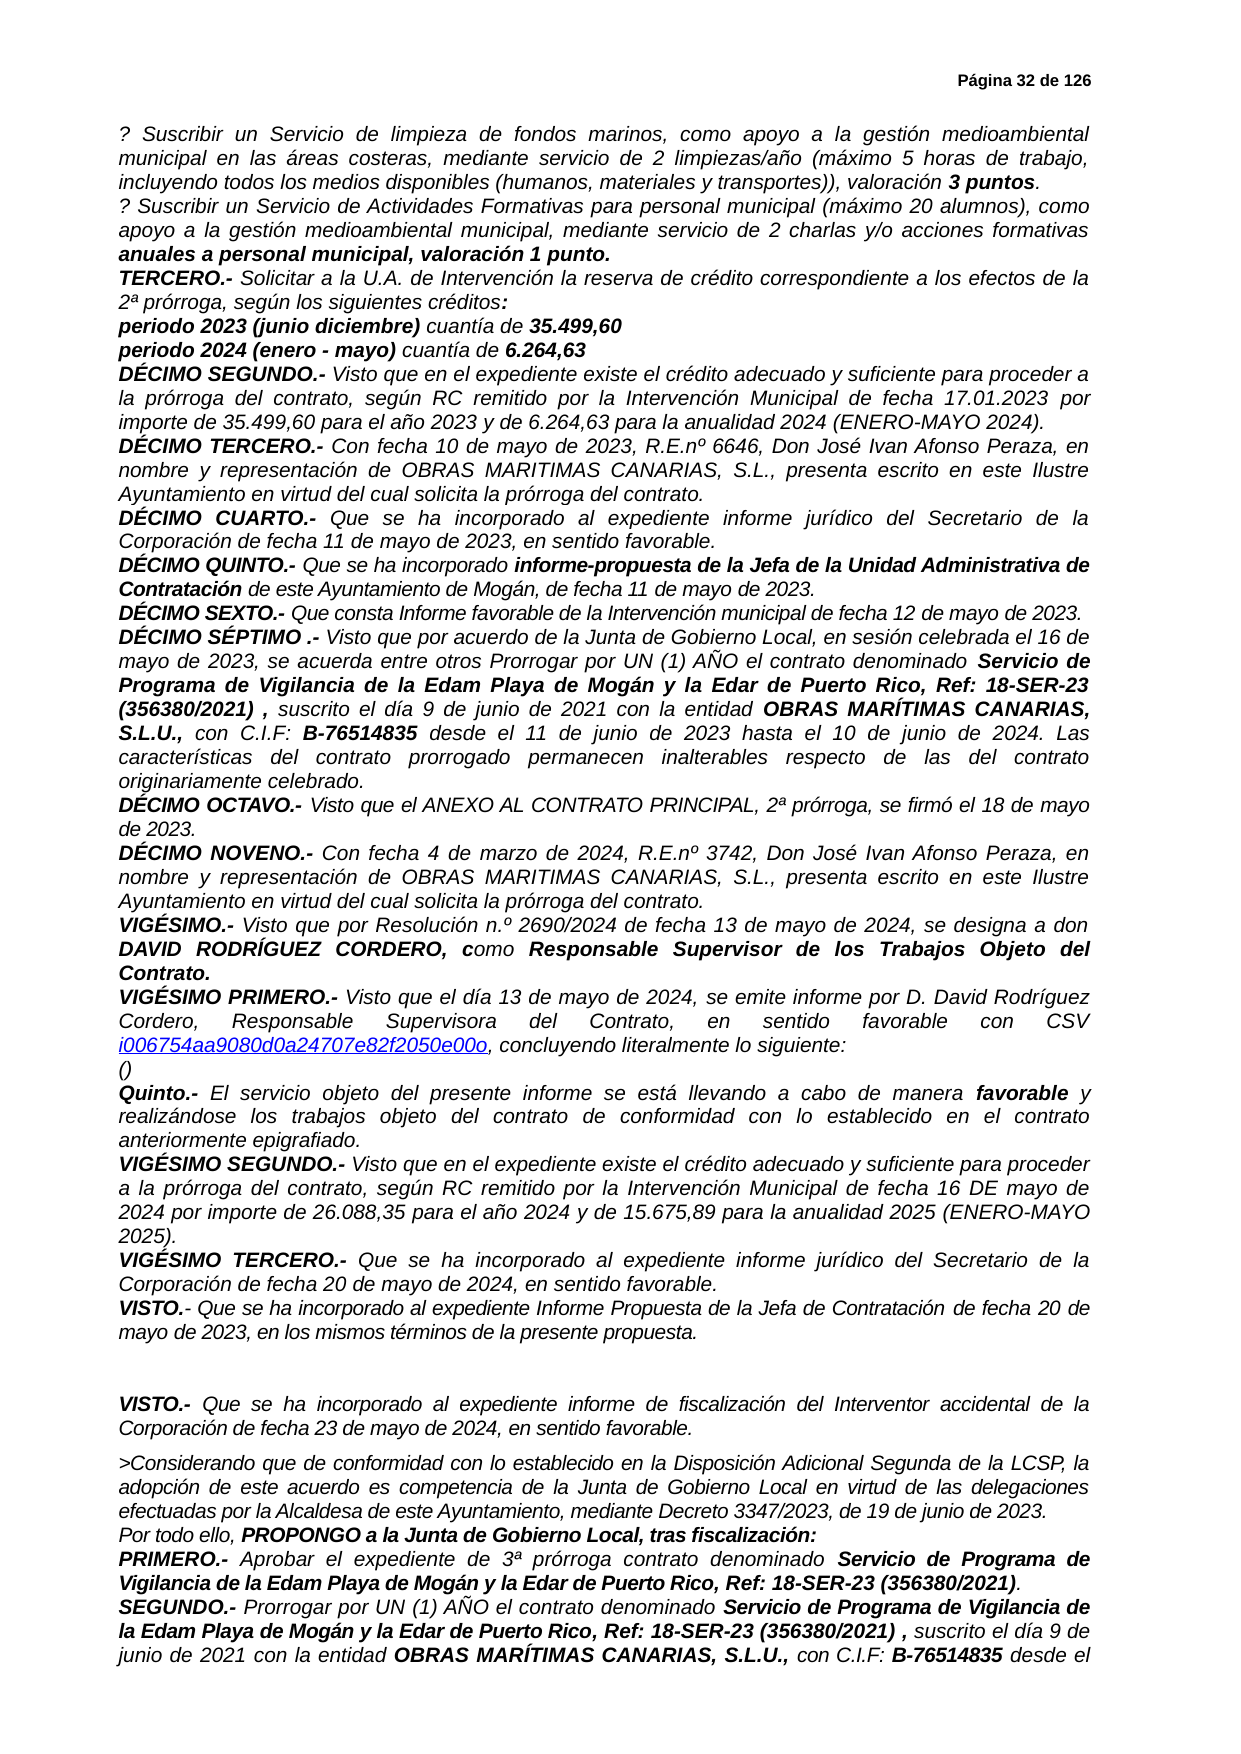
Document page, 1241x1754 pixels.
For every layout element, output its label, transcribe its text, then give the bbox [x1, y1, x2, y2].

text DÉCIMO NOVENO.- Con fecha 4 de marzo de 2024, R.E.nº 3742, Don José Ivan Afonso Peraza, en nombre y representación de OBRAS MARITIMAS CANARIAS, S.L., presenta escrito en este Ilustre Ayuntamiento en virtud del cual solicita la prórroga del contrato. [118, 841, 1092, 913]
text DÉCIMO QUINTO.- Que se ha incorporado informe-propuesta de la Jefa de la Unidad Administrativa de Contratación de este Ayuntamiento de Mogán, de fecha 11 de mayo de 2023. [118, 553, 1092, 601]
text >Considerando que de conformidad con lo establecido en la Disposición Adicional Segunda de la LCSP, la adopción de este acuerdo es competencia de la Junta de Gobierno Local en virtud de las delegaciones efectuadas por la Alcaldesa de este Ayuntamiento, mediante Decreto 3347/2023, de 19 de junio de 2023. [118, 1451, 1092, 1523]
text DÉCIMO SÉPTIMO .- Visto que por acuerdo de la Junta de Gobierno Local, en sesión celebrada el 16 de mayo de 2023, se acuerda entre otros Prorrogar por UN (1) AÑO el contrato denominado Servicio de Programa de Vigilancia de la Edam Playa de Mogán y la Edar de Puerto Rico, Ref: 18-SER-23 (356380/2021) , suscrito el día 9 de junio de 2021 con la entidad OBRAS MARÍTIMAS CANARIAS, S.L.U., con C.I.F: B-76514835 desde el 11 de junio de 2023 hasta el 10 de junio de 2024. Las características del contrato prorrogado permanecen inalterables respecto de las del contrato originariamente celebrado. [118, 625, 1092, 793]
text Por todo ello, PROPONGO a la Junta de Gobierno Local, tras fiscalización: [118, 1523, 1092, 1547]
text VIGÉSIMO TERCERO.- Que se ha incorporado al expediente informe jurídico del Secretario de la Corporación de fecha 20 de mayo de 2024, en sentido favorable. [118, 1248, 1092, 1296]
text SEGUNDO.- Prorrogar por UN (1) AÑO el contrato denominado Servicio de Programa de Vigilancia de la Edam Playa de Mogán y la Edar de Puerto Rico, Ref: 18-SER-23 (356380/2021) , suscrito el día 9 de junio de 2021 con la entidad OBRAS MARÍTIMAS CANARIAS, S.L.U., con C.I.F: B-76514835 desde el [118, 1595, 1092, 1667]
text DÉCIMO TERCERO.- Con fecha 10 de mayo de 2023, R.E.nº 6646, Don José Ivan Afonso Peraza, en nombre y representación de OBRAS MARITIMAS CANARIAS, S.L., presenta escrito en este Ilustre Ayuntamiento en virtud del cual solicita la prórroga del contrato. [118, 433, 1092, 505]
text Quinto.- El servicio objeto del presente informe se está llevando a cabo de manera favorable y realizándose los trabajos objeto del contrato de conformidad con lo establecido en el contrato anteriormente epigrafiado. [118, 1080, 1092, 1152]
text VISTO.- Que se ha incorporado al expediente informe de fiscalización del Interventor accidental de la Corporación de fecha 23 de mayo de 2024, en sentido favorable. [118, 1391, 1092, 1439]
text DÉCIMO OCTAVO.- Visto que el ANEXO AL CONTRATO PRINCIPAL, 2ª prórroga, se firmó el 18 de mayo de 2023. [118, 793, 1092, 841]
text VIGÉSIMO.- Visto que por Resolución n.º 2690/2024 de fecha 13 de mayo de 2024, se designa a don DAVID RODRÍGUEZ CORDERO, como Responsable Supervisor de los Trabajos Objeto del Contrato. [118, 913, 1092, 984]
text periodo 2023 (junio diciembre) cuantía de 35.499,60 [118, 314, 1092, 338]
text ? Suscribir un Servicio de Actividades Formativas para personal municipal (máximo 20 alumnos), como apoyo a la gestión medioambiental municipal, mediante servicio de 2 charlas y/o acciones formativas anuales a personal municipal, valoración 1 punto. [118, 194, 1092, 266]
text PRIMERO.- Aprobar el expediente de 3ª prórroga contrato denominado Servicio de Programa de Vigilancia de la Edam Playa de Mogán y la Edar de Puerto Rico, Ref: 18-SER-23 (356380/2021). [118, 1547, 1092, 1595]
text periodo 2024 (enero - mayo) cuantía de 6.264,63 [118, 338, 1092, 362]
text VIGÉSIMO SEGUNDO.- Visto que en el expediente existe el crédito adecuado y suficiente para proceder a la prórroga del contrato, según RC remitido por la Intervención Municipal de fecha 16 DE mayo de 2024 por importe de 26.088,35 para el año 2024 y de 15.675,89 para la anualidad 2025 (ENERO-MAYO 2025). [118, 1152, 1092, 1248]
text DÉCIMO SEXTO.- Que consta Informe favorable de la Intervención municipal de fecha 12 de mayo de 2023. [118, 601, 1092, 625]
text VISTO.- Que se ha incorporado al expediente Informe Propuesta de la Jefa de Contratación de fecha 20 de mayo de 2023, en los mismos términos de la presente propuesta. [118, 1296, 1092, 1344]
text DÉCIMO SEGUNDO.- Visto que en el expediente existe el crédito adecuado y suficiente para proceder a la prórroga del contrato, según RC remitido por la Intervención Municipal de fecha 17.01.2023 por importe de 35.499,60 para el año 2023 y de 6.264,63 para la anualidad 2024 (ENERO-MAYO 2024). [118, 362, 1092, 433]
text VIGÉSIMO PRIMERO.- Visto que el día 13 de mayo de 2024, se emite informe por D. David Rodríguez Cordero, Responsable Supervisora del Contrato, en sentido favorable con CSV i006754aa9080d0a24707e82f2050e00o, concluyendo literalmente lo siguiente: [118, 984, 1092, 1056]
text DÉCIMO CUARTO.- Que se ha incorporado al expediente informe jurídico del Secretario de la Corporación de fecha 11 de mayo de 2023, en sentido favorable. [118, 505, 1092, 553]
text TERCERO.- Solicitar a la U.A. de Intervención la reserva de crédito correspondiente a los efectos de la 2ª prórroga, según los siguientes créditos: [118, 266, 1092, 314]
text ? Suscribir un Servicio de limpieza de fondos marinos, como apoyo a la gestión medioambiental municipal en las áreas costeras, mediante servicio de 2 limpiezas/año (máximo 5 horas de trabajo, incluyendo todos los medios disponibles (humanos, materiales y transportes)), valoración 3 puntos. [118, 122, 1092, 194]
text () [118, 1056, 1092, 1080]
